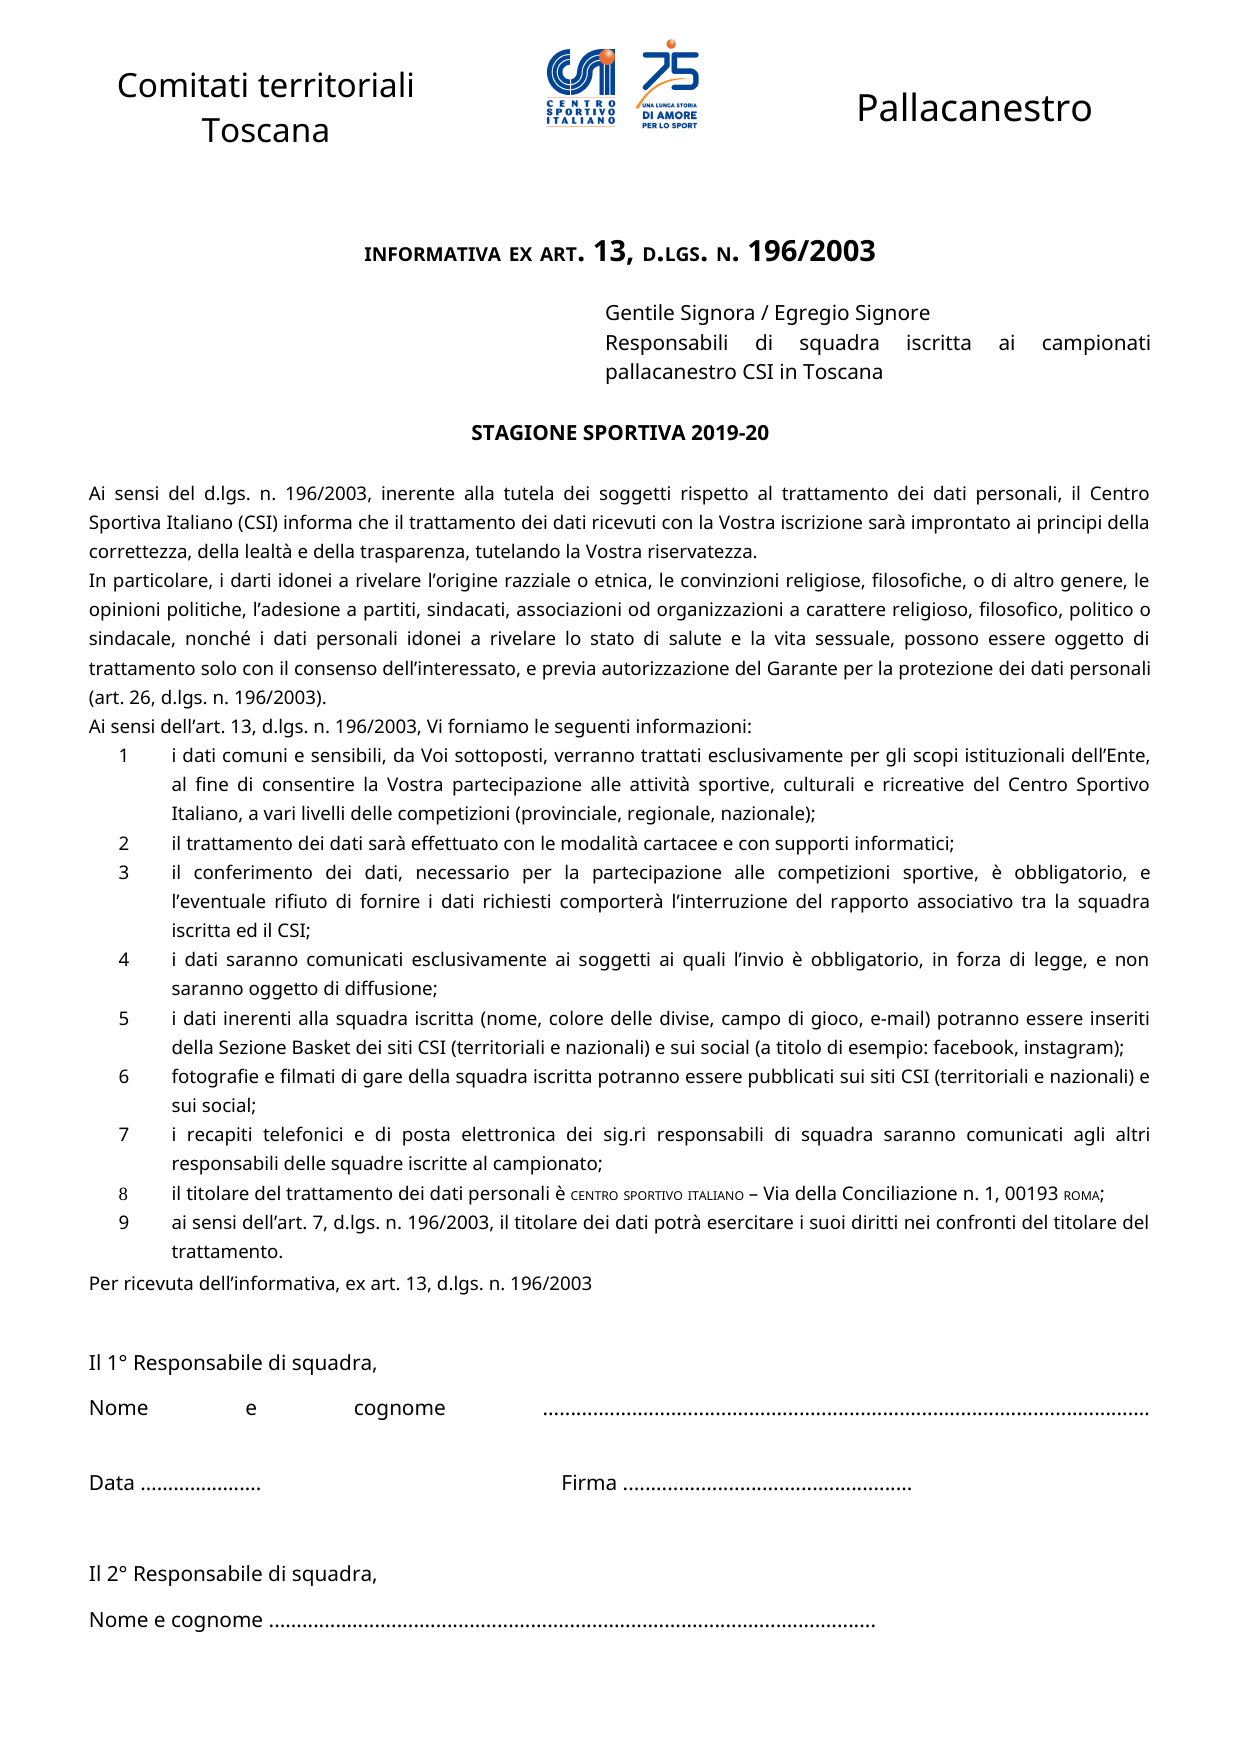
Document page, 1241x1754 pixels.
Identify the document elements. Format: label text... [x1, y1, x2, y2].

picture [525, 37, 715, 143]
subtitle Ai sensi dell’art. 13, d.lgs. n. 196/2003, Vi forniamo le seguenti informazioni: [89, 710, 1152, 739]
subtitle il titolare del trattamento dei dati personali è centro sportivo italiano – Via della Conciliazione n. 1, 00193 roma; [118, 1177, 1152, 1206]
subtitle Il 2° Responsabile di squadra, [89, 1555, 1152, 1588]
subtitle Nome e cognome ............................................................................................................. [89, 1601, 1152, 1634]
subtitle i dati inerenti alla squadra iscritta (nome, colore delle divise, campo di gioco, e-mail) potranno essere inseriti della Sezione Basket dei siti CSI (territoriali e nazionali) e sui social (a titolo di esempio: facebook, instagram); [118, 1002, 1152, 1060]
subtitle Nome e cognome ..........................................................................................................… [89, 1389, 1152, 1456]
subtitle ai sensi dell’art. 7, d.lgs. n. 196/2003, il titolare dei dati potrà esercitare i suoi diritti nei confronti del titolare del trattamento. [118, 1206, 1152, 1264]
subtitle Il 1° Responsabile di squadra, [89, 1343, 1152, 1377]
subtitle il conferimento dei dati, necessario per la partecipazione alle competizioni sportive, è obbligatorio, e l’eventuale rifiuto di fornire i dati richiesti comporterà l’interruzione del rapporto associativo tra la squadra iscritta ed il CSI; [118, 856, 1152, 943]
subtitle i dati comuni e sensibili, da Voi sottoposti, verranno trattati esclusivamente per gli scopi istituzionali dell’Ente, al fine di consentire la Vostra partecipazione alle attività sportive, culturali e ricreative del Centro Sportivo Italiano, a vari livelli delle competizioni (provinciale, regionale, nazionale); [118, 739, 1152, 827]
subtitle i recapiti telefonici e di posta elettronica dei sig.ri responsabili di squadra saranno comunicati agli altri responsabili delle squadre iscritte al campionato; [118, 1118, 1152, 1177]
subtitle Responsabili di squadra iscritta ai campionati pallacanestro CSI in Toscana [605, 327, 1152, 385]
subtitle informativa ex art. 13, d.lgs. n. 196/2003 [89, 235, 1152, 268]
subtitle Data …………………. Firma .................................................... [89, 1468, 1152, 1497]
subtitle Ai sensi del d.lgs. n. 196/2003, inerente alla tutela dei soggetti rispetto al trattamento dei dati personali, il Centro Sportiva Italiano (CSI) informa che il trattamento dei dati ricevuti con la Vostra iscrizione sarà improntato ai principi della correttezza, della lealtà e della trasparenza, tutelando la Vostra riservatezza. [89, 477, 1152, 564]
subtitle Per ricevuta dell’informativa, ex art. 13, d.lgs. n. 196/2003 [89, 1264, 1152, 1297]
subtitle i dati saranno comunicati esclusivamente ai soggetti ai quali l’invio è obbligatorio, in forza di legge, e non saranno oggetto di diffusione; [118, 943, 1152, 1002]
subtitle Gentile Signora / Egregio Signore [569, 297, 1152, 327]
subtitle In particolare, i darti idonei a rivelare l’origine razziale o etnica, le convinzioni religiose, filosofiche, o di altro genere, le opinioni politiche, l’adesione a partiti, sindacati, associazioni od organizzazioni a carattere religioso, filosofico, politico o sindacale, nonché i dati personali idonei a rivelare lo stato di salute e la vita sessuale, possono essere oggetto di trattamento solo con il consenso dell’interessato, e previa autorizzazione del Garante per la protezione dei dati personali (art. 26, d.lgs. n. 196/2003). [89, 564, 1152, 710]
subtitle STAGIONE SPORTIVA 2019-20 [89, 414, 1152, 447]
subtitle il trattamento dei dati sarà effettuato con le modalità cartacee e con supporti informatici; [118, 827, 1152, 856]
subtitle fotografie e filmati di gare della squadra iscritta potranno essere pubblicati sui siti CSI (territoriali e nazionali) e sui social; [118, 1060, 1152, 1118]
